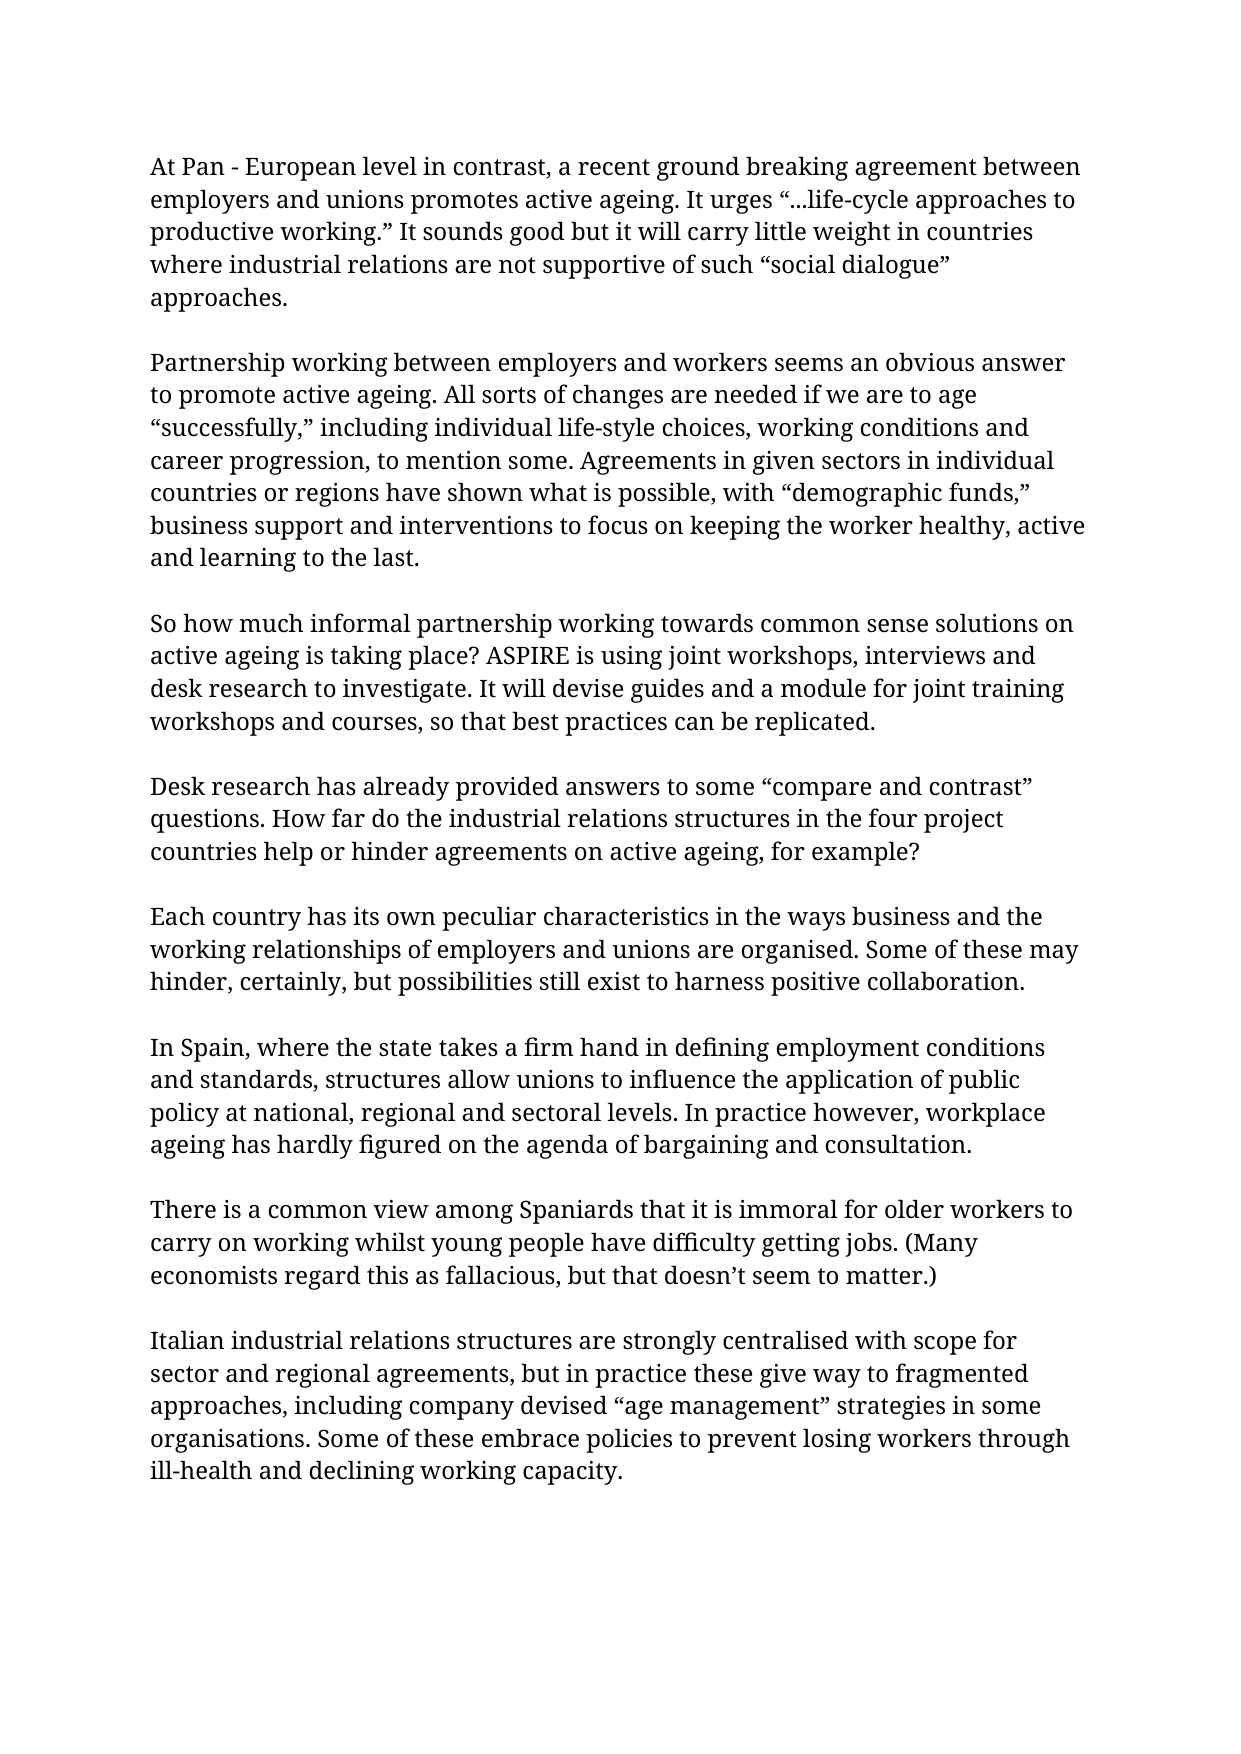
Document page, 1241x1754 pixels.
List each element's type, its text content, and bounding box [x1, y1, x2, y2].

text Desk research has already provided answers to some “compare and contrast” questions. How far do the industrial relations structures in the four project countries help or hinder agreements on active ageing, for example? Each country has its own peculiar characteristics in the ways business and the working relationships of employers and unions are organised. Some of these may hinder, certainly, but possibilities still exist to harness positive collaboration. [150, 769, 1090, 998]
text In Spain, where the state takes a firm hand in defining employment conditions and standards, structures allow unions to influence the application of public policy at national, regional and sectoral levels. In practice however, workplace ageing has hardly figured on the agenda of bargaining and consultation. [150, 1030, 1090, 1161]
text Partnership working between employers and workers seems an obvious answer to promote active ageing. All sorts of changes are needed if we are to age “successfully,” including individual life-style choices, working conditions and career progression, to mention some. Agreements in given sectors in individual countries or regions have shown what is possible, with “demographic funds,” business support and interventions to focus on keeping the worker healthy, active and learning to the last. So how much informal partnership working towards common sense solutions on active ageing is taking place? ASPIRE is using joint workshops, interviews and desk research to investigate. It will devise guides and a module for joint training workshops and courses, so that best practices can be replicated. [150, 346, 1090, 737]
text Italian industrial relations structures are strongly centralised with scope for sector and regional agreements, but in practice these give way to fragmented approaches, including company devised “age management” strategies in some organisations. Some of these embrace policies to prevent losing workers through ill-health and declining working capacity. [150, 1324, 1090, 1487]
text There is a common view among Spaniards that it is immoral for older workers to carry on working whilst young people have difficulty getting jobs. (Many economists regard this as fallacious, but that doesn’t seem to matter.) [150, 1161, 1090, 1291]
text At Pan - European level in contrast, a recent ground breaking agreement between employers and unions promotes active ageing. It urges “...life-cycle approaches to productive working.” It sounds good but it will carry little weight in countries where industrial relations are not supportive of such “social dialogue” approaches. [150, 150, 1090, 313]
